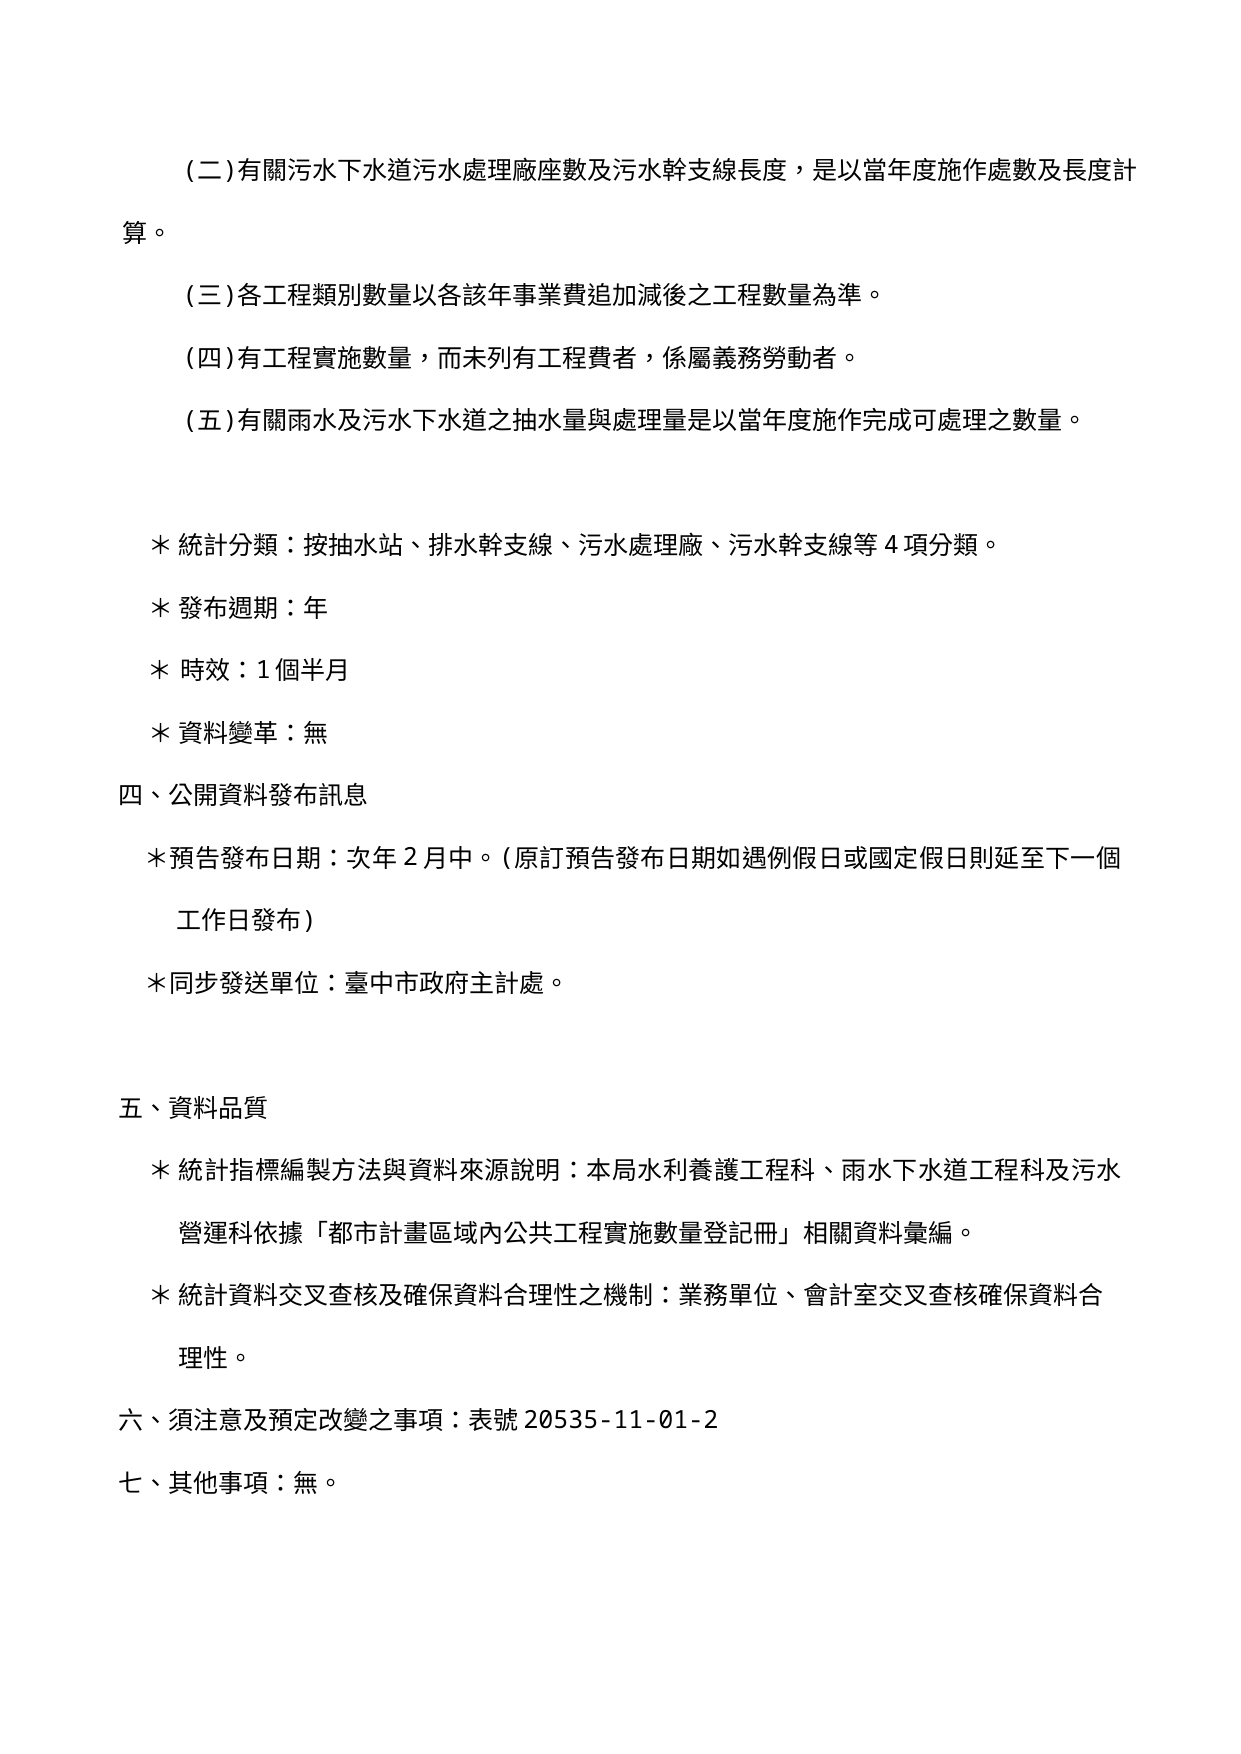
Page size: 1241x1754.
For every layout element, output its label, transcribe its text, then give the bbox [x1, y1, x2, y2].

table_cell [1231, 127, 1240, 252]
table_cell [1207, 252, 1226, 314]
list 發布週期：年 [149, 564, 1122, 627]
text 七、其他事項：無。 [118, 1439, 1122, 1502]
table_cell [1207, 315, 1226, 377]
table_cell [1226, 252, 1231, 314]
table_cell [1231, 315, 1240, 377]
table_cell [1231, 252, 1240, 314]
text ＊預告發布日期：次年2月中。(原訂預告發布日期如遇例假日或國定假日則延至下一個工作日發布) [144, 814, 1122, 939]
text ＊ 時效：1個半月 [118, 627, 1122, 689]
table_cell (三)各工程類別數量以各該年事業費追加減後之工程數量為準。 [120, 252, 1207, 314]
list 統計指標編製方法與資料來源說明：本局水利養護工程科、雨水下水道工程科及污水營運科依據「都市計畫區域內公共工程實施數量登記冊」相關資料彙編。 [149, 1127, 1122, 1252]
text 六、須注意及預定改變之事項：表號20535-11-01-2 [118, 1377, 1122, 1439]
list 統計分類：按抽水站、排水幹支線、污水處理廠、污水幹支線等4項分類。 [149, 502, 1122, 564]
table_cell [1226, 315, 1231, 377]
list 統計資料交叉查核及確保資料合理性之機制：業務單位、會計室交叉查核確保資料合理性。 [149, 1252, 1122, 1377]
table_cell (二)有關污水下水道污水處理廠座數及污水幹支線長度，是以當年度施作處數及長度計算。 [120, 127, 1159, 252]
text 四、公開資料發布訊息 [118, 752, 1122, 814]
table_cell [1190, 315, 1207, 377]
table_cell (五)有關雨水及污水下水道之抽水量與處理量是以當年度施作完成可處理之數量。 [120, 377, 1240, 439]
table_cell [1159, 127, 1231, 252]
text 五、資料品質 [118, 1064, 1122, 1127]
list 資料變革：無 [149, 689, 1122, 752]
table_cell (四)有工程實施數量，而未列有工程費者，係屬義務勞動者。 [120, 315, 1190, 377]
text ＊同步發送單位：臺中市政府主計處。 [144, 939, 1122, 1002]
